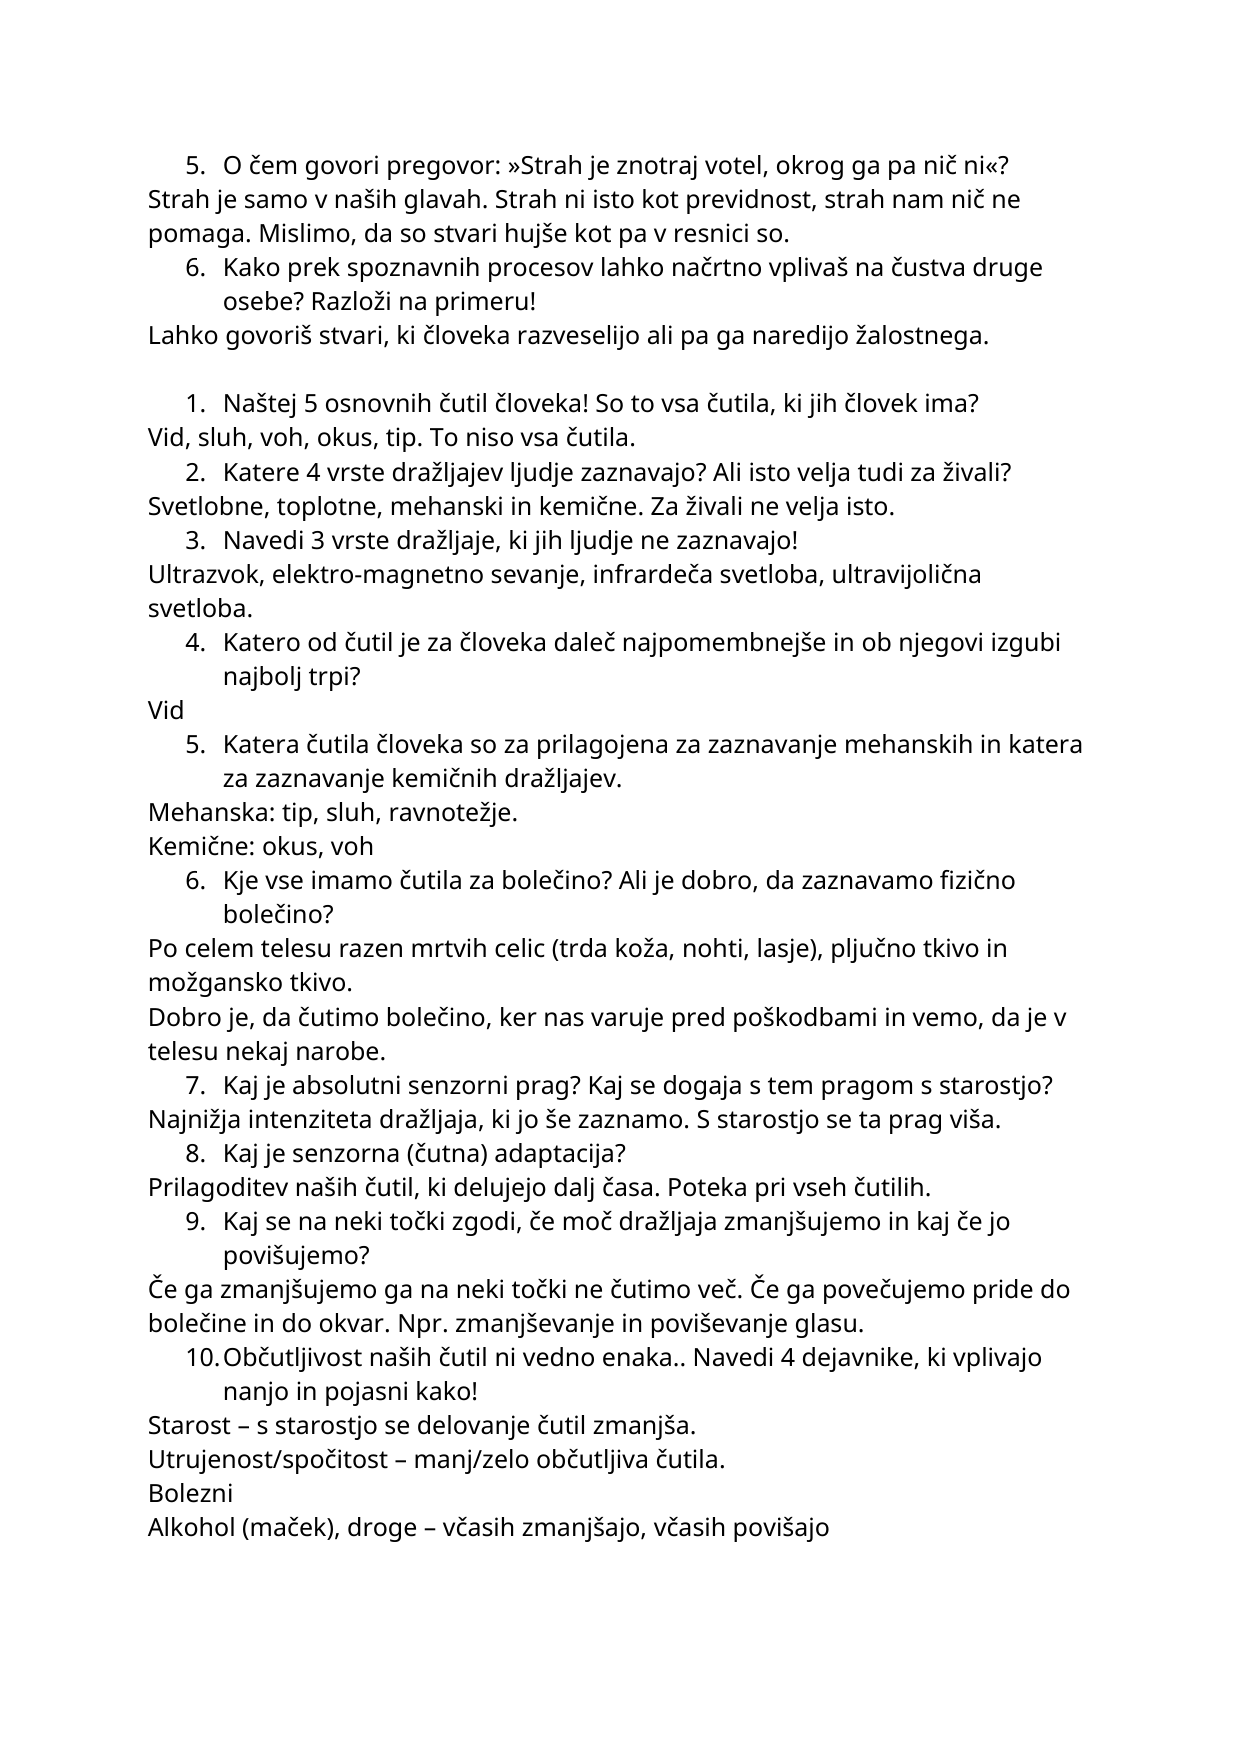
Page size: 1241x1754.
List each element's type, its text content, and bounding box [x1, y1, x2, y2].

text Bolezni [148, 1476, 1093, 1510]
list Naštej 5 osnovnih čutil človeka! So to vsa čutila, ki jih človek ima? [185, 386, 1093, 420]
list Kaj je senzorna (čutna) adaptacija? [185, 1135, 1093, 1169]
text Svetlobne, toplotne, mehanski in kemične. Za živali ne velja isto. [148, 488, 1093, 522]
list Katero od čutil je za človeka daleč najpomembnejše in ob njegovi izgubi najbolj trpi? [185, 624, 1093, 693]
list Kaj se na neki točki zgodi, če moč dražljaja zmanjšujemo in kaj če jo povišujemo? [185, 1203, 1093, 1272]
list O čem govori pregovor: »Strah je znotraj votel, okrog ga pa nič ni«? [185, 148, 1093, 182]
list Katera čutila človeka so za prilagojena za zaznavanje mehanskih in katera za zaznavanje kemičnih dražljajev. [185, 727, 1093, 795]
text Če ga zmanjšujemo ga na neki točki ne čutimo več. Če ga povečujemo pride do bolečine in do okvar. Npr. zmanjševanje in poviševanje glasu. [148, 1272, 1093, 1340]
text Alkohol (maček), droge – včasih zmanjšajo, včasih povišajo [148, 1510, 1093, 1544]
text Utrujenost/spočitost – manj/zelo občutljiva čutila. [148, 1442, 1093, 1476]
text Najnižja intenziteta dražljaja, ki jo še zaznamo. S starostjo se ta prag viša. [148, 1101, 1093, 1135]
text Lahko govoriš stvari, ki človeka razveselijo ali pa ga naredijo žalostnega. [148, 318, 1093, 352]
text Po celem telesu razen mrtvih celic (trda koža, nohti, lasje), pljučno tkivo in možgansko tkivo. [148, 931, 1093, 999]
text Prilagoditev naših čutil, ki delujejo dalj časa. Poteka pri vseh čutilih. [148, 1169, 1093, 1203]
list Občutljivost naših čutil ni vedno enaka.. Navedi 4 dejavnike, ki vplivajo nanjo in pojasni kako! [185, 1340, 1093, 1408]
text Strah je samo v naših glavah. Strah ni isto kot previdnost, strah nam nič ne pomaga. Mislimo, da so stvari hujše kot pa v resnici so. [148, 182, 1093, 250]
list Kaj je absolutni senzorni prag? Kaj se dogaja s tem pragom s starostjo? [185, 1067, 1093, 1101]
list Navedi 3 vrste dražljaje, ki jih ljudje ne zaznavajo! [185, 522, 1093, 556]
text Mehanska: tip, sluh, ravnotežje. [148, 795, 1093, 829]
list Katere 4 vrste dražljajev ljudje zaznavajo? Ali isto velja tudi za živali? [185, 454, 1093, 488]
list Kje vse imamo čutila za bolečino? Ali je dobro, da zaznavamo fizično bolečino? [185, 863, 1093, 931]
text Vid, sluh, voh, okus, tip. To niso vsa čutila. [148, 420, 1093, 454]
text Ultrazvok, elektro-magnetno sevanje, infrardeča svetloba, ultravijolična svetloba. [148, 556, 1093, 624]
text Dobro je, da čutimo bolečino, ker nas varuje pred poškodbami in vemo, da je v telesu nekaj narobe. [148, 999, 1093, 1067]
text Vid [148, 693, 1093, 727]
text Kemične: okus, voh [148, 829, 1093, 863]
text Starost – s starostjo se delovanje čutil zmanjša. [148, 1408, 1093, 1442]
list Kako prek spoznavnih procesov lahko načrtno vplivaš na čustva druge osebe? Razloži na primeru! [185, 250, 1093, 318]
